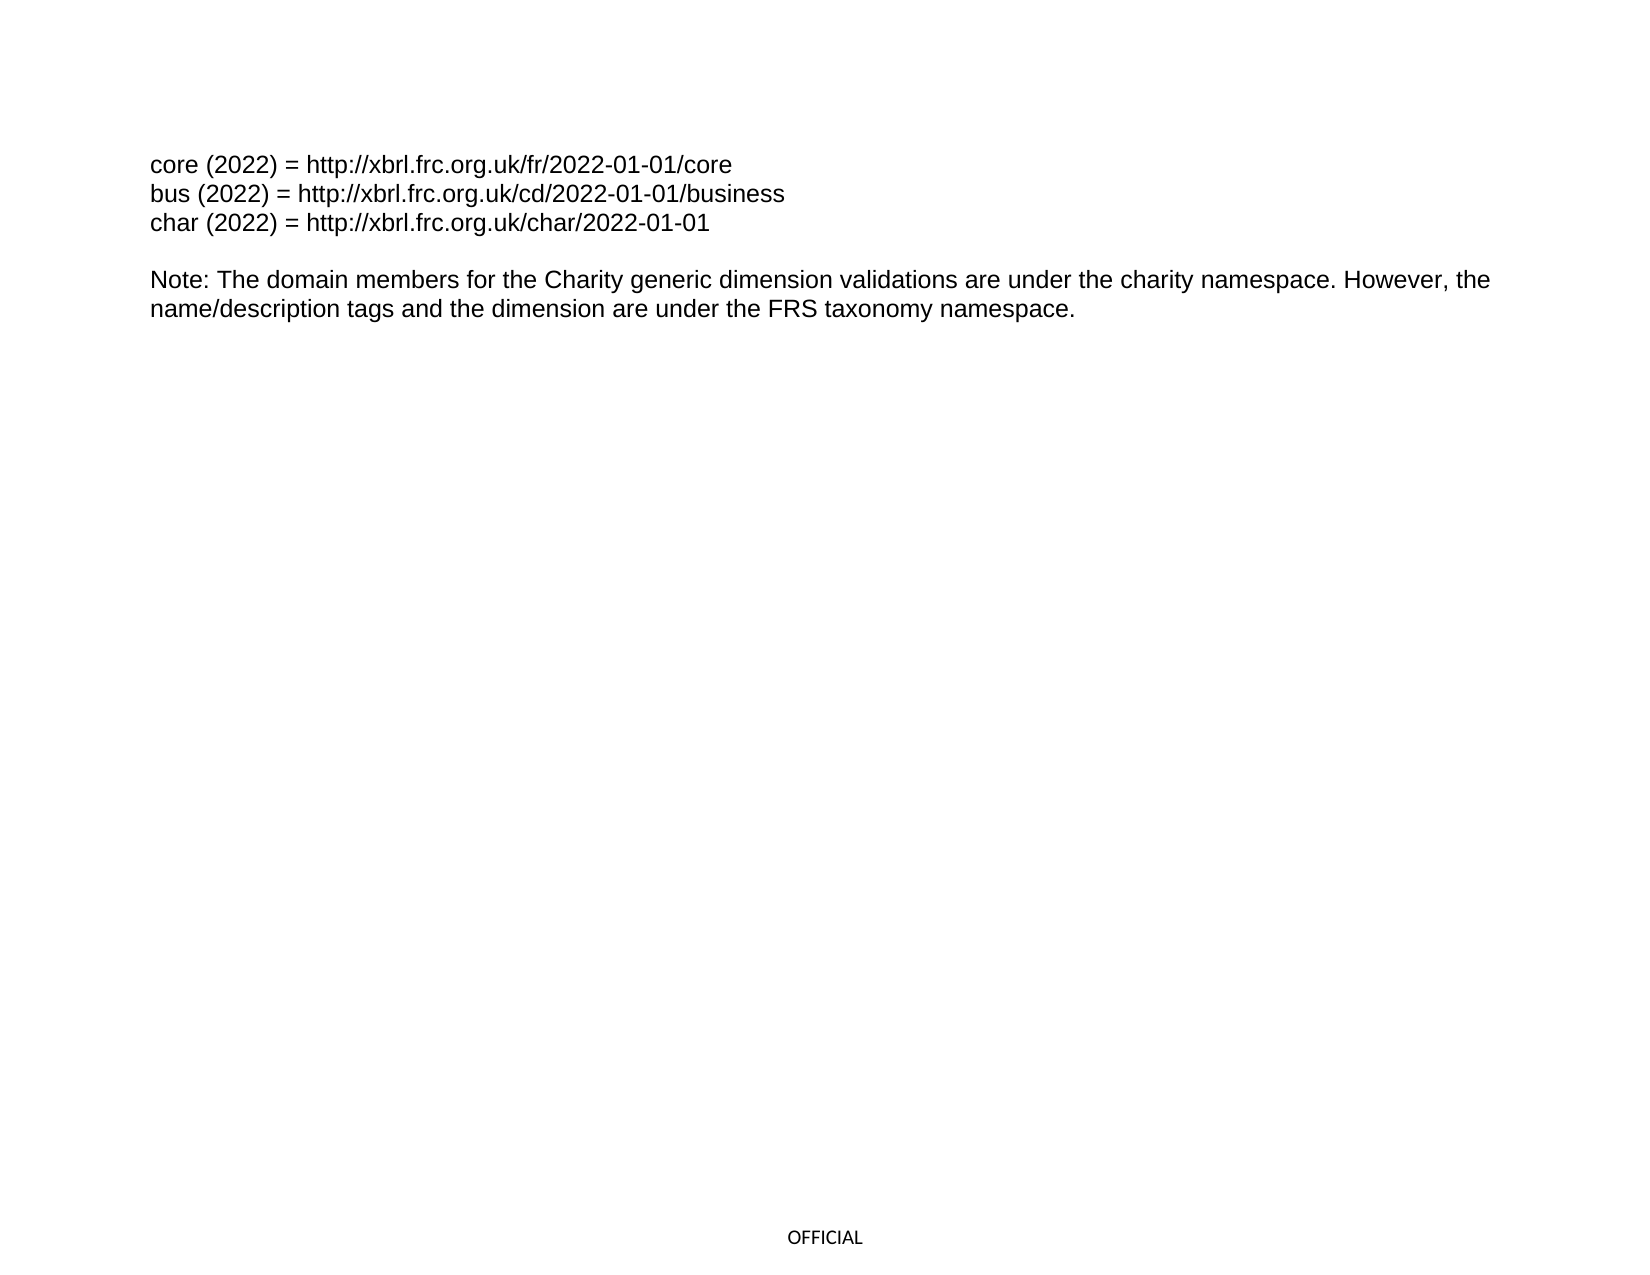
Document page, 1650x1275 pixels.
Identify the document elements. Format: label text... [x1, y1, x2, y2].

text core (2022) = http://xbrl.frc.org.uk/fr/2022-01-01/core [150, 150, 1500, 179]
text Note: The domain members for the Charity generic dimension validations are under the charity namespace. However, the name/description tags and the dimension are under the FRS taxonomy namespace. [150, 265, 1500, 322]
text char (2022) = http://xbrl.frc.org.uk/char/2022-01-01 [150, 207, 1500, 236]
text bus (2022) = http://xbrl.frc.org.uk/cd/2022-01-01/business [150, 179, 1500, 207]
